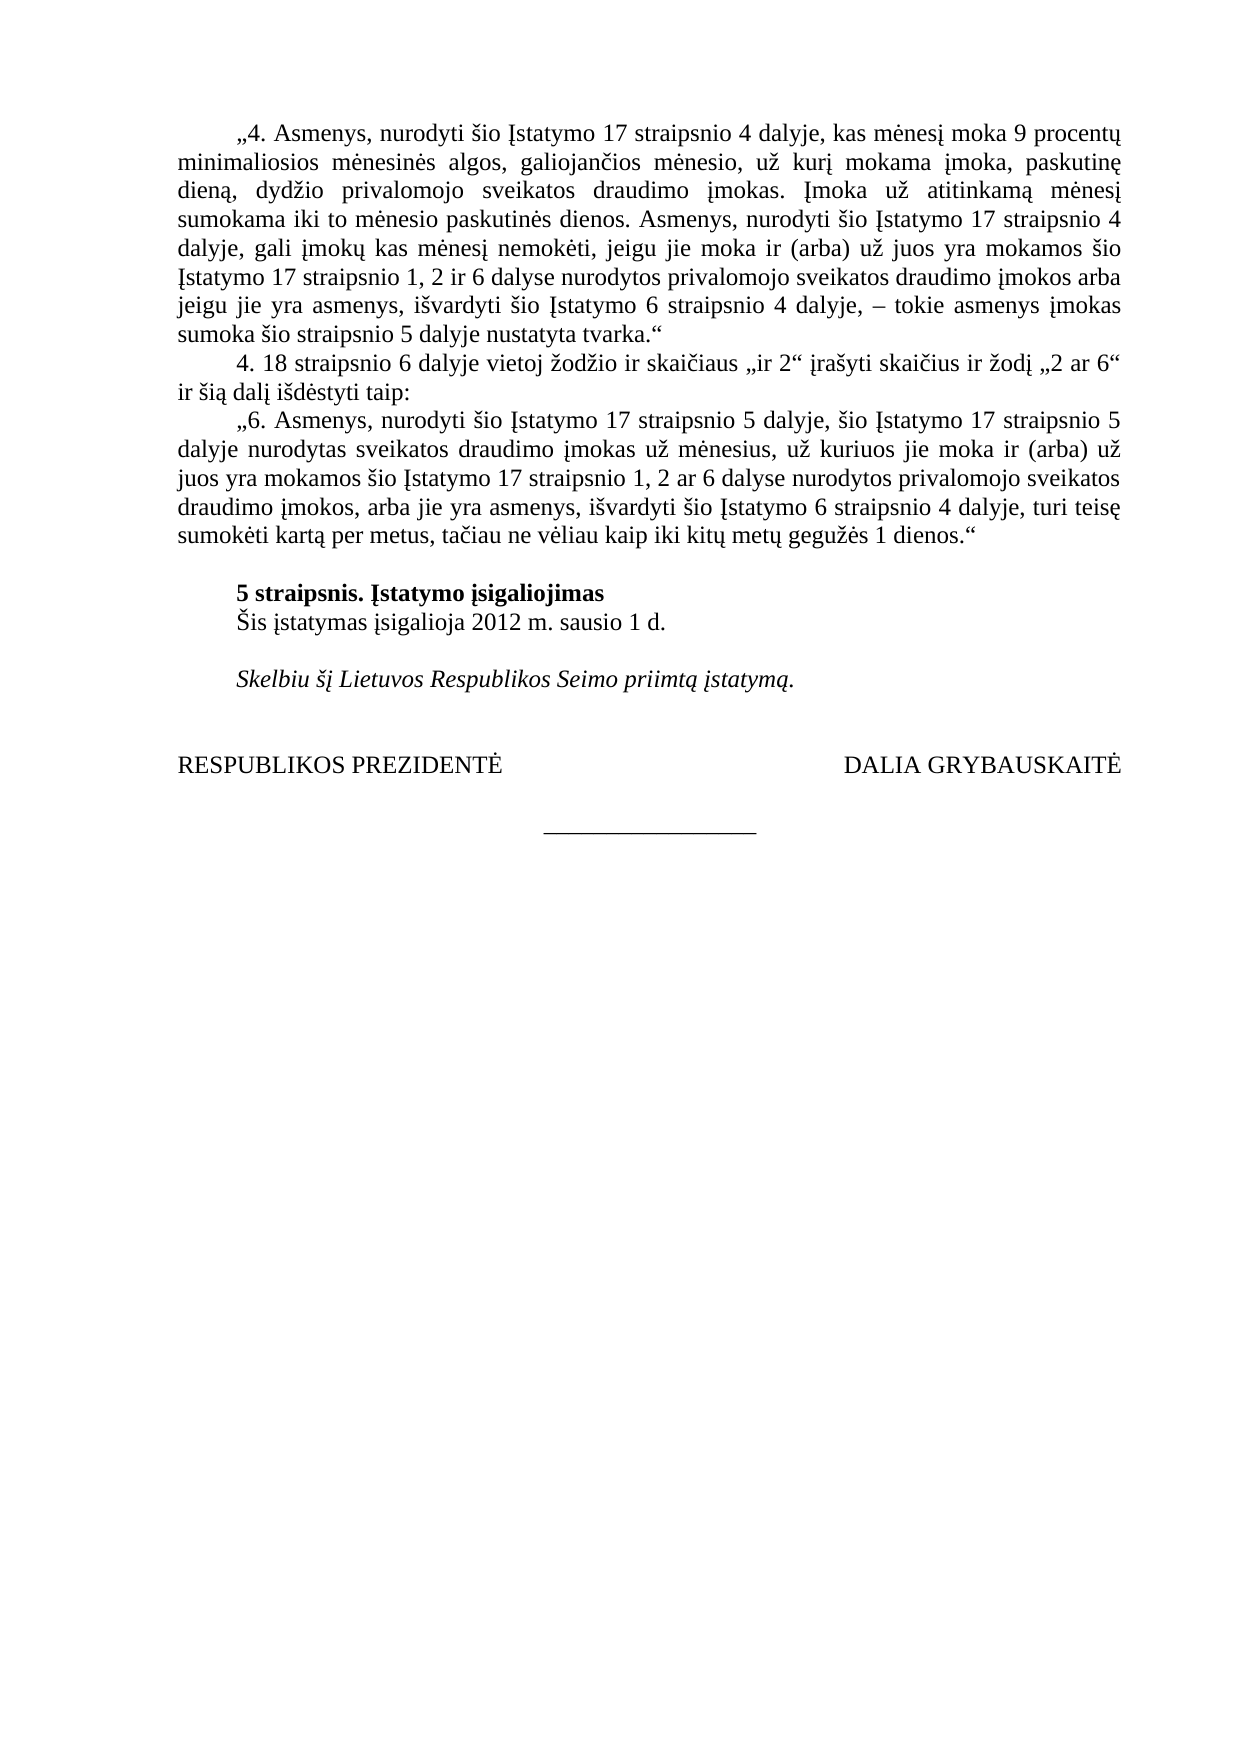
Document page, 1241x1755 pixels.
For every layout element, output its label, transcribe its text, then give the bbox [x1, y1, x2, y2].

text Skelbiu šį Lietuvos Respublikos Seimo priimtą įstatymą. [177, 664, 1122, 693]
text Šis įstatymas įsigalioja 2012 m. sausio 1 d. [177, 607, 1122, 636]
text _________________ [177, 808, 1122, 837]
text 5 straipsnis. Įstatymo įsigaliojimas [177, 578, 1122, 607]
text „4. Asmenys, nurodyti šio Įstatymo 17 straipsnio 4 dalyje, kas mėnesį moka 9 procentų minimaliosios mėnesinės algos, galiojančios mėnesio, už kurį mokama įmoka, paskutinę dieną, dydžio privalomojo sveikatos draudimo įmokas. Įmoka už atitinkamą mėnesį sumokama iki to mėnesio paskutinės dienos. Asmenys, nurodyti šio Įstatymo 17 straipsnio 4 dalyje, gali įmokų kas mėnesį nemokėti, jeigu jie moka ir (arba) už juos yra mokamos šio Įstatymo 17 straipsnio 1, 2 ir 6 dalyse nurodytos privalomojo sveikatos draudimo įmokos arba jeigu jie yra asmenys, išvardyti šio Įstatymo 6 straipsnio 4 dalyje, – tokie asmenys įmokas sumoka šio straipsnio 5 dalyje nustatyta tvarka.“ [177, 118, 1122, 348]
text 4. 18 straipsnio 6 dalyje vietoj žodžio ir skaičiaus „ir 2“ įrašyti skaičius ir žodį „2 ar 6“ ir šią dalį išdėstyti taip: [177, 348, 1122, 406]
text „6. Asmenys, nurodyti šio Įstatymo 17 straipsnio 5 dalyje, šio Įstatymo 17 straipsnio 5 dalyje nurodytas sveikatos draudimo įmokas už mėnesius, už kuriuos jie moka ir (arba) už juos yra mokamos šio Įstatymo 17 straipsnio 1, 2 ar 6 dalyse nurodytos privalomojo sveikatos draudimo įmokos, arba jie yra asmenys, išvardyti šio Įstatymo 6 straipsnio 4 dalyje, turi teisę sumokėti kartą per metus, tačiau ne vėliau kaip iki kitų metų gegužės 1 dienos.“ [177, 406, 1122, 549]
text RESPUBLIKOS PREZIDENTĖ DALIA GRYBAUSKAITĖ [177, 751, 1122, 779]
